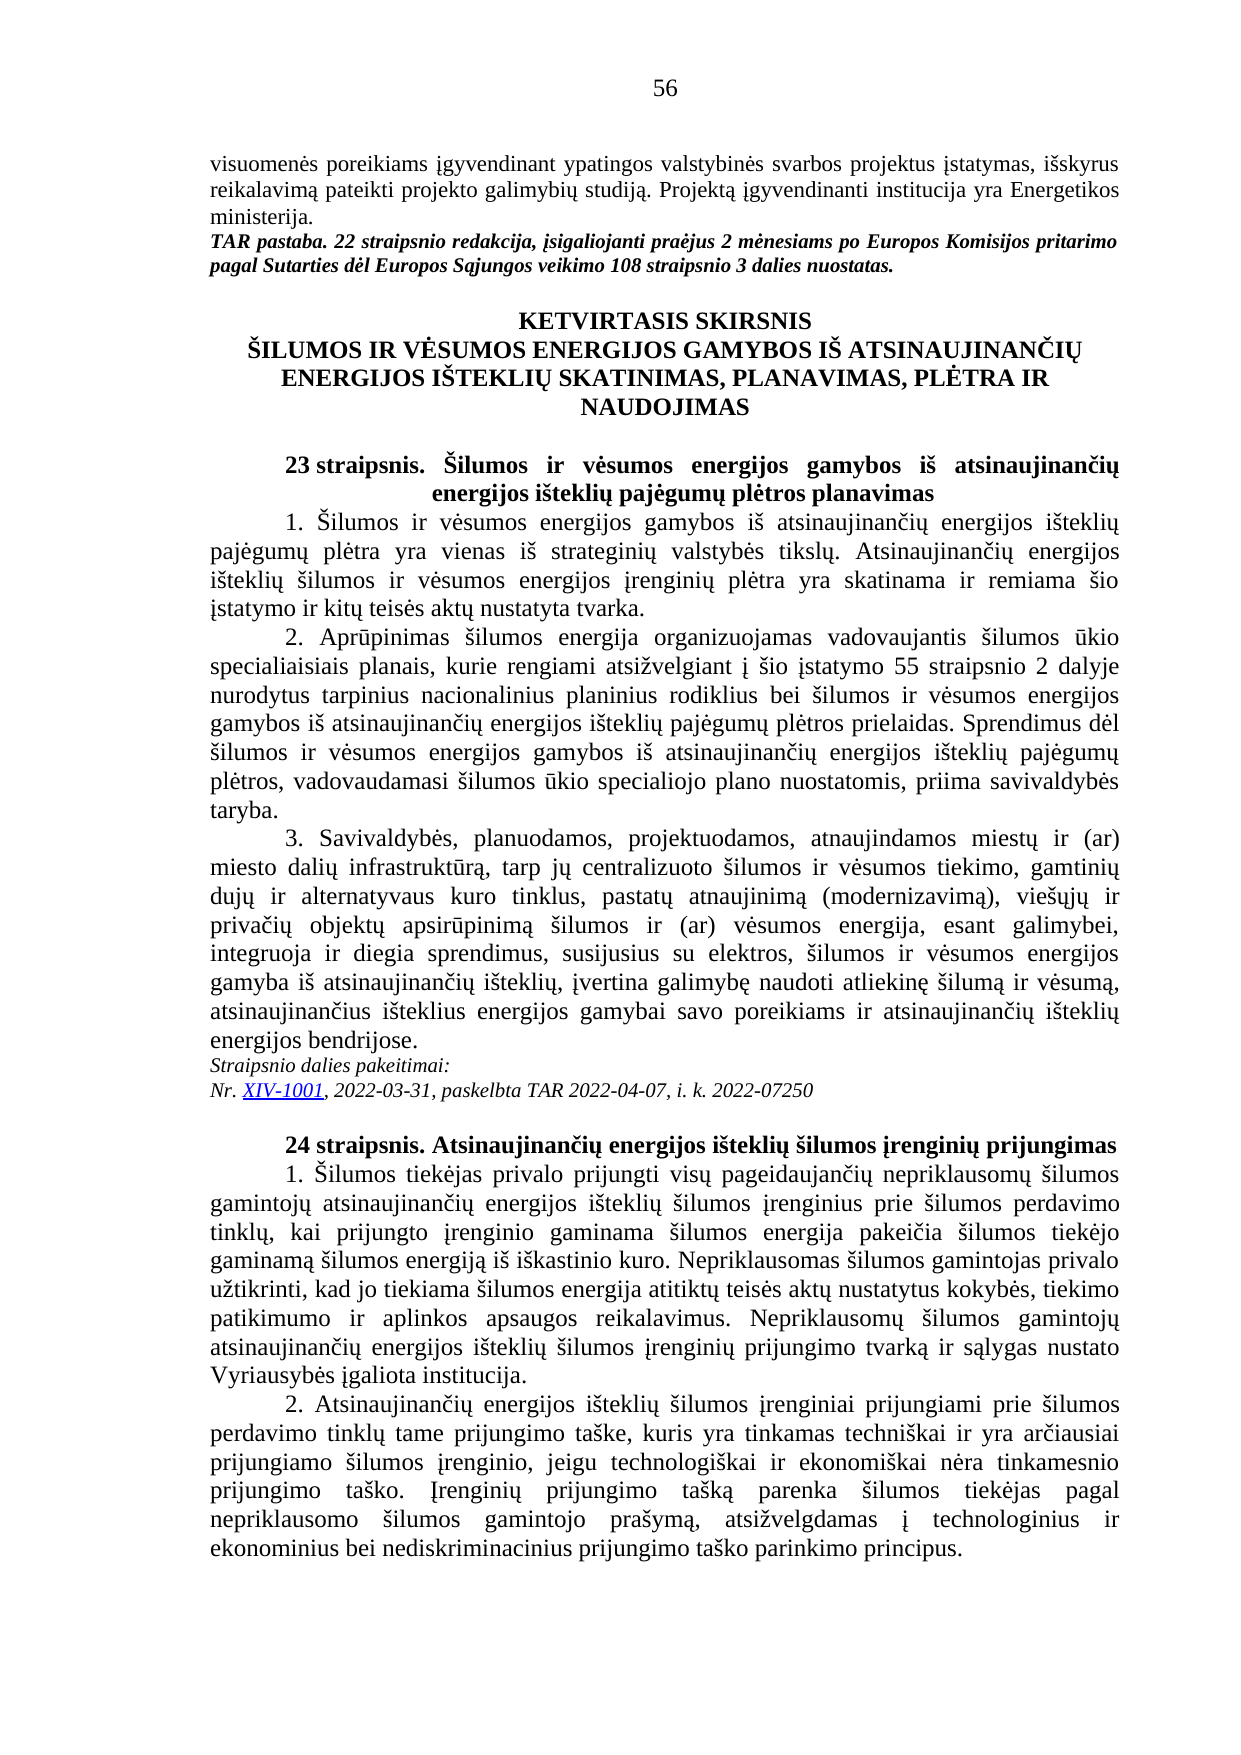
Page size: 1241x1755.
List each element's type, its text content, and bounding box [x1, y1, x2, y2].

text 1. Šilumos tiekėjas privalo prijungti visų pageidaujančių nepriklausomų šilumos gamintojų atsinaujinančių energijos išteklių šilumos įrenginius prie šilumos perdavimo tinklų, kai prijungto įrenginio gaminama šilumos energija pakeičia šilumos tiekėjo gaminamą šilumos energiją iš iškastinio kuro. Nepriklausomas šilumos gamintojas privalo užtikrinti, kad jo tiekiama šilumos energija atitiktų teisės aktų nustatytus kokybės, tiekimo patikimumo ir aplinkos apsaugos reikalavimus. Nepriklausomų šilumos gamintojų atsinaujinančių energijos išteklių šilumos įrenginių prijungimo tvarką ir sąlygas nustato Vyriausybės įgaliota institucija. [210, 1159, 1120, 1389]
text 24 straipsnis. Atsinaujinančių energijos išteklių šilumos įrenginių prijungimas [210, 1130, 1120, 1159]
text ŠILUMOS IR VĖSUMOS ENERGIJOS GAMYBOS IŠ ATSINAUJINANČIŲ ENERGIJOS IŠTEKLIŲ SKATINIMAS, PLANAVIMAS, PLĖTRA IR NAUDOJIMAS [210, 335, 1120, 421]
text 2. Atsinaujinančių energijos išteklių šilumos įrenginiai prijungiami prie šilumos perdavimo tinklų tame prijungimo taške, kuris yra tinkamas techniškai ir yra arčiausiai prijungiamo šilumos įrenginio, jeigu technologiškai ir ekonomiškai nėra tinkamesnio prijungimo taško. Įrenginių prijungimo tašką parenka šilumos tiekėjas pagal nepriklausomo šilumos gamintojo prašymą, atsižvelgdamas į technologinius ir ekonominius bei nediskriminacinius prijungimo taško parinkimo principus. [210, 1389, 1120, 1562]
text visuomenės poreikiams įgyvendinant ypatingos valstybinės svarbos projektus įstatymas, išskyrus reikalavimą pateikti projekto galimybių studiją. Projektą įgyvendinanti institucija yra Energetikos ministerija. [210, 150, 1120, 229]
text TAR pastaba. 22 straipsnio redakcija, įsigaliojanti praėjus 2 mėnesiams po Europos Komisijos pritarimo pagal Sutarties dėl Europos Sąjungos veikimo 108 straipsnio 3 dalies nuostatas. [210, 229, 1120, 277]
text 3. Savivaldybės, planuodamos, projektuodamos, atnaujindamos miestų ir (ar) miesto dalių infrastruktūrą, tarp jų centralizuoto šilumos ir vėsumos tiekimo, gamtinių dujų ir alternatyvaus kuro tinklus, pastatų atnaujinimą (modernizavimą), viešųjų ir privačių objektų apsirūpinimą šilumos ir (ar) vėsumos energija, esant galimybei, integruoja ir diegia sprendimus, susijusius su elektros, šilumos ir vėsumos energijos gamyba iš atsinaujinančių išteklių, įvertina galimybę naudoti atliekinę šilumą ir vėsumą, atsinaujinančius išteklius energijos gamybai savo poreikiams ir atsinaujinančių išteklių energijos bendrijose. [210, 823, 1120, 1053]
text KETVIRTASIS SKIRSNIS [210, 306, 1120, 335]
text 1. Šilumos ir vėsumos energijos gamybos iš atsinaujinančių energijos išteklių pajėgumų plėtra yra vienas iš strateginių valstybės tikslų. Atsinaujinančių energijos išteklių šilumos ir vėsumos energijos įrenginių plėtra yra skatinama ir remiama šio įstatymo ir kitų teisės aktų nustatyta tvarka. [210, 507, 1120, 622]
text Straipsnio dalies pakeitimai: [210, 1053, 1120, 1077]
text 2. Aprūpinimas šilumos energija organizuojamas vadovaujantis šilumos ūkio specialiaisiais planais, kurie rengiami atsižvelgiant į šio įstatymo 55 straipsnio 2 dalyje nurodytus tarpinius nacionalinius planinius rodiklius bei šilumos ir vėsumos energijos gamybos iš atsinaujinančių energijos išteklių pajėgumų plėtros prielaidas. Sprendimus dėl šilumos ir vėsumos energijos gamybos iš atsinaujinančių energijos išteklių pajėgumų plėtros, vadovaudamasi šilumos ūkio specialiojo plano nuostatomis, priima savivaldybės taryba. [210, 622, 1120, 823]
text Nr. XIV-1001, 2022-03-31, paskelbta TAR 2022-04-07, i. k. 2022-07250 [210, 1077, 1120, 1102]
text 23 straipsnis. Šilumos ir vėsumos energijos gamybos iš atsinaujinančių energijos išteklių pajėgumų plėtros planavimas [285, 450, 1120, 507]
